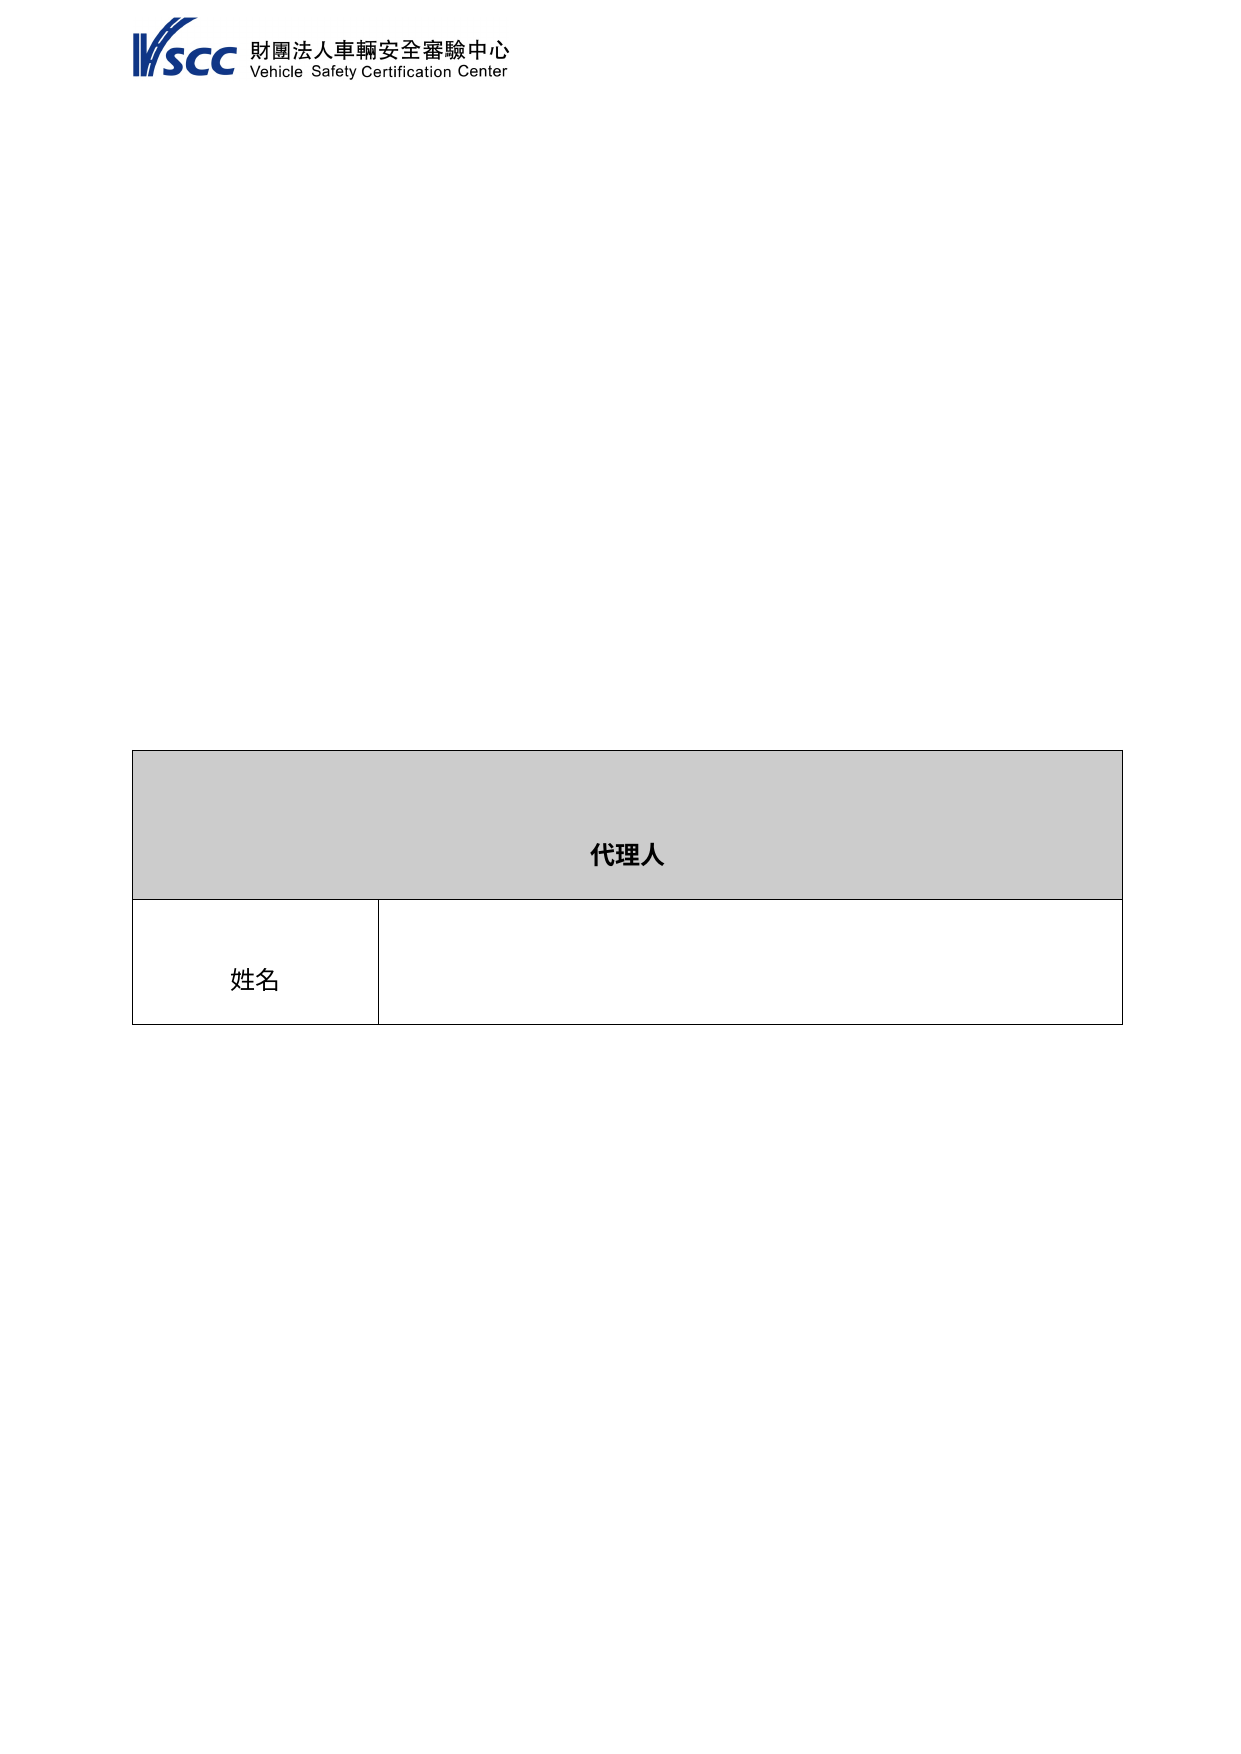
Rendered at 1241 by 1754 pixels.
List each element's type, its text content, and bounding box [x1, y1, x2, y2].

table_cell 姓名 [133, 900, 378, 1024]
table_cell 代理人 [133, 751, 1122, 899]
table_cell [379, 900, 1122, 1024]
